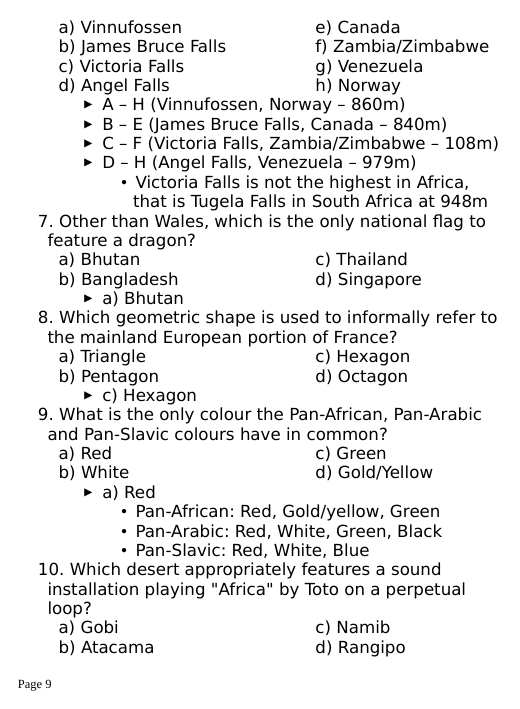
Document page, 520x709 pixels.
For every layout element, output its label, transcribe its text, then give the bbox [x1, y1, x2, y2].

list a) Bhutan [83, 289, 502, 308]
list Canada [310, 18, 502, 37]
list Other than Wales, which is the only national flag to feature a dragon? [32, 211, 502, 250]
list D – H (Angel Falls, Venezuela – 979m) [83, 153, 502, 173]
list White [53, 463, 245, 483]
list Norway [310, 76, 502, 95]
list Singapore [310, 269, 502, 289]
list Hexagon [310, 347, 502, 366]
list What is the only colour the Pan-African, Pan-Arabic and Pan-Slavic colours have in common? [32, 405, 502, 444]
list Pentagon [53, 366, 245, 386]
list Pan-African: Red, Gold/yellow, Green [121, 502, 502, 521]
list C – F (Victoria Falls, Zambia/Zimbabwe – 108m) [83, 134, 502, 153]
list Red [53, 444, 245, 463]
list Victoria Falls is not the highest in Africa, that is Tugela Falls in South Africa at 948m [121, 173, 502, 211]
list Gobi [53, 618, 245, 638]
list Pan-Slavic: Red, White, Blue [121, 541, 502, 560]
list Zambia/Zimbabwe [310, 37, 502, 56]
list Pan-Arabic: Red, White, Green, Black [121, 521, 502, 541]
list a) Red [83, 483, 502, 502]
list Bhutan [53, 250, 245, 269]
list Triangle [53, 347, 245, 366]
list Bangladesh [53, 269, 245, 289]
list James Bruce Falls [53, 37, 245, 56]
list c) Hexagon [83, 386, 502, 405]
list Which geometric shape is used to informally refer to the mainland European portion of France? [32, 308, 502, 347]
list Venezuela [310, 56, 502, 76]
list Victoria Falls [53, 56, 245, 76]
list Gold/Yellow [310, 463, 502, 483]
list Namib [310, 618, 502, 638]
list Vinnufossen [53, 18, 245, 37]
list Atacama [53, 638, 245, 657]
list Octagon [310, 366, 502, 386]
list Rangipo [310, 638, 502, 657]
list Green [310, 444, 502, 463]
list B – E (James Bruce Falls, Canada – 840m) [83, 114, 502, 134]
list Thailand [310, 250, 502, 269]
list Angel Falls [53, 76, 245, 95]
list Which desert appropriately features a sound installation playing "Africa" by Toto on a perpetual loop? [32, 560, 502, 618]
list A – H (Vinnufossen, Norway – 860m) [83, 95, 502, 114]
